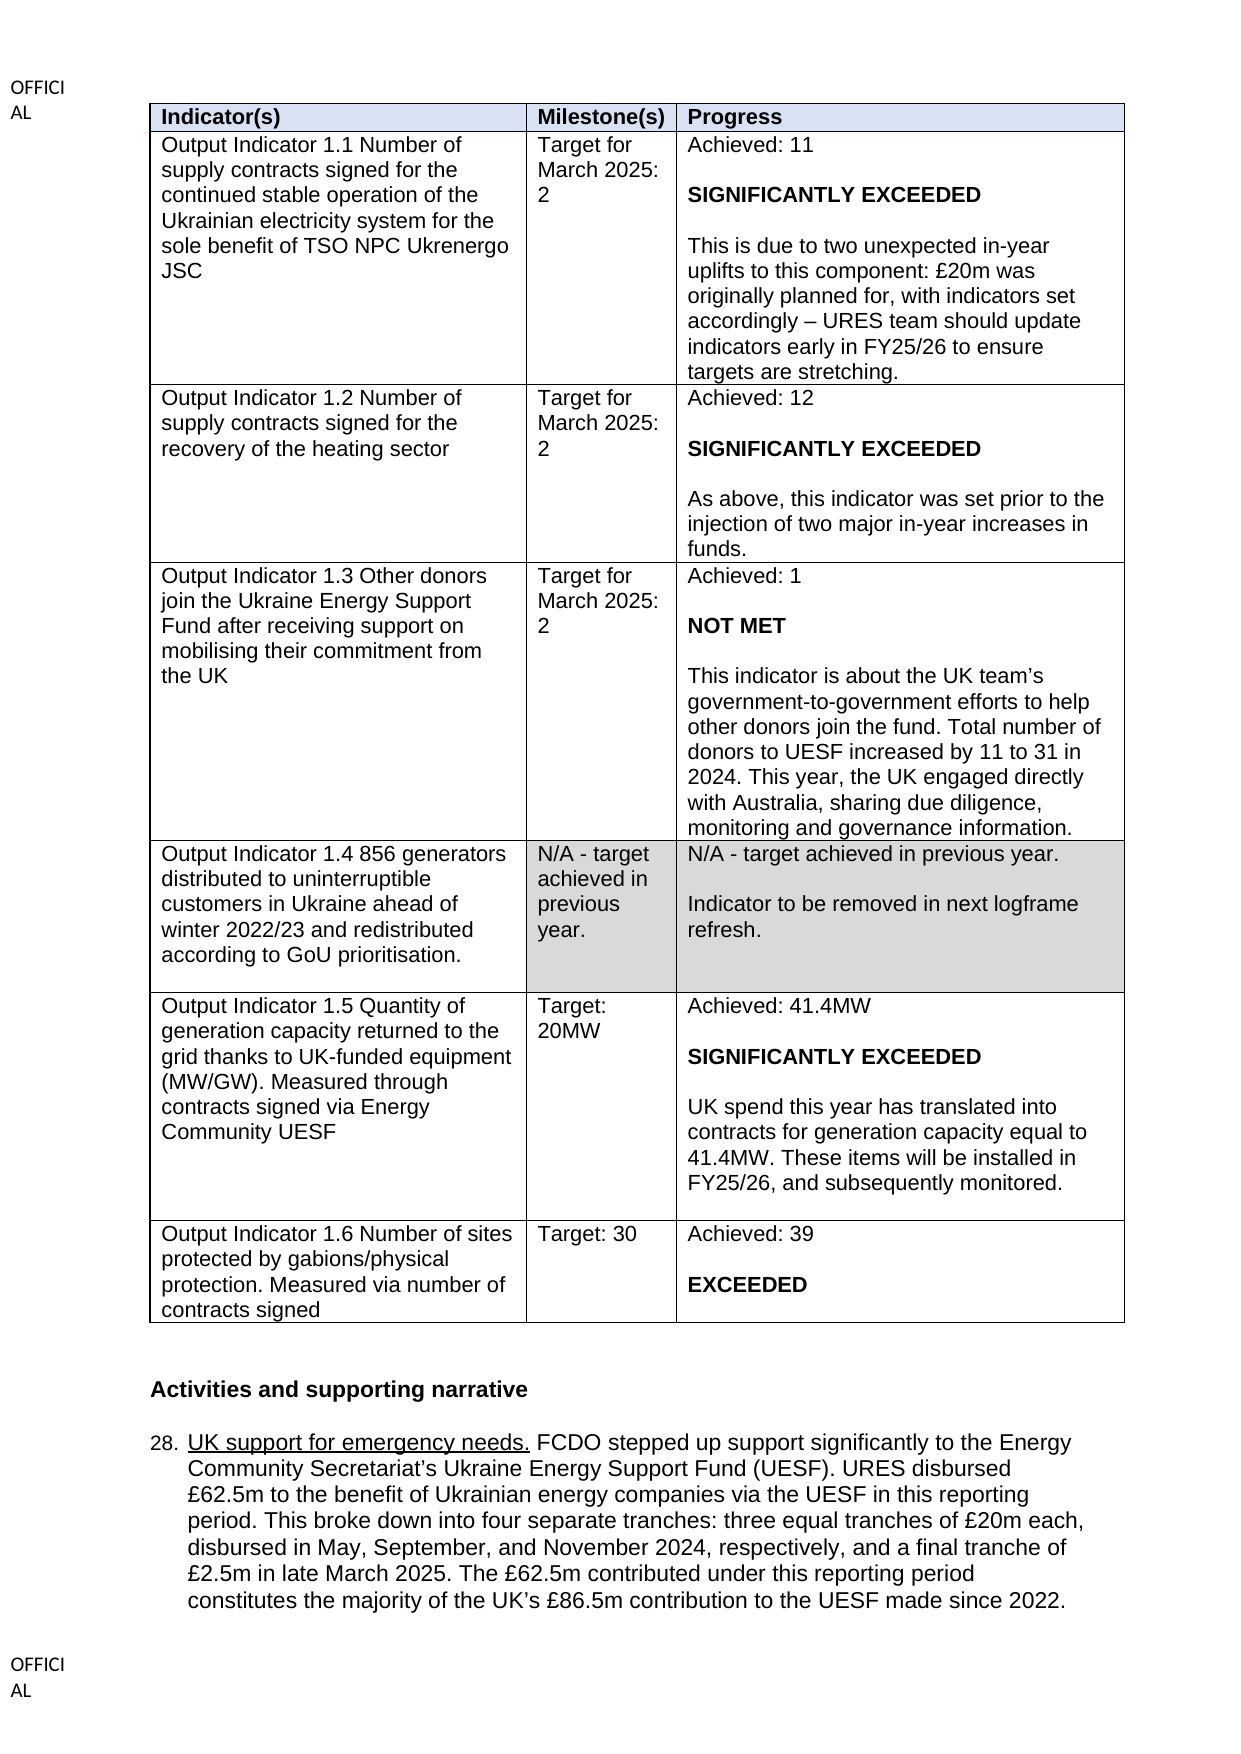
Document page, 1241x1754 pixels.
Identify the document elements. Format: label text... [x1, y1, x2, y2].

table_cell Achieved: 1 NOT MET This indicator is about the UK team’s government-to-government efforts to help other donors join the fund. Total number of donors to UESF increased by 11 to 31 in 2024. This year, the UK engaged directly with Australia, sharing due diligence, monitoring and governance information. [677, 563, 1124, 840]
table_cell Target for March 2025: 2 [527, 385, 676, 562]
table_cell Achieved: 11 SIGNIFICANTLY EXCEEDED This is due to two unexpected in-year uplifts to this component: £20m was originally planned for, with indicators set accordingly – URES team should update indicators early in FY25/26 to ensure targets are stretching. [677, 132, 1124, 384]
table_cell Output Indicator 1.3 Other donors join the Ukraine Energy Support Fund after receiving support on mobilising their commitment from the UK [151, 563, 526, 840]
table_cell Output Indicator 1.2 Number of supply contracts signed for the recovery of the heating sector [151, 385, 526, 562]
table_header Progress [677, 104, 1124, 131]
table_cell Achieved: 41.4MW SIGNIFICANTLY EXCEEDED UK spend this year has translated into contracts for generation capacity equal to 41.4MW. These items will be installed in FY25/26, and subsequently monitored. [677, 993, 1124, 1220]
table_cell Output Indicator 1.5 Quantity of generation capacity returned to the grid thanks to UK-funded equipment (MW/GW). Measured through contracts signed via Energy Community UESF [151, 993, 526, 1220]
table_cell Achieved: 12 SIGNIFICANTLY EXCEEDED As above, this indicator was set prior to the injection of two major in-year increases in funds. [677, 385, 1124, 562]
list UK support for emergency needs. FCDO stepped up support significantly to the Energy Community Secretariat’s Ukraine Energy Support Fund (UESF). URES disbursed £62.5m to the benefit of Ukrainian energy companies via the UESF in this reporting period. This broke down into four separate tranches: three equal tranches of £20m each, disbursed in May, September, and November 2024, respectively, and a final tranche of £2.5m in late March 2025. The £62.5m contributed under this reporting period constitutes the majority of the UK’s £86.5m contribution to the UESF made since 2022. [150, 1428, 1090, 1613]
table_cell Output Indicator 1.1 Number of supply contracts signed for the continued stable operation of the Ukrainian electricity system for the sole benefit of TSO NPC Ukrenergo JSC [151, 132, 526, 384]
table_cell Target: 20MW [527, 993, 676, 1220]
text Activities and supporting narrative [150, 1376, 1090, 1402]
table_cell N/A - target achieved in previous year. [527, 841, 676, 992]
table_header Indicator(s) [151, 104, 526, 131]
table_cell Target for March 2025: 2 [527, 563, 676, 840]
table_cell Target for March 2025: 2 [527, 132, 676, 384]
table_cell Target: 30 [527, 1221, 676, 1322]
table_cell Output Indicator 1.4 856 generators distributed to uninterruptible customers in Ukraine ahead of winter 2022/23 and redistributed according to GoU prioritisation. [151, 841, 526, 992]
table_cell N/A - target achieved in previous year. Indicator to be removed in next logframe refresh. [677, 841, 1124, 992]
table_header Milestone(s) [527, 104, 676, 131]
table_cell Output Indicator 1.6 Number of sites protected by gabions/physical protection. Measured via number of contracts signed [151, 1221, 526, 1322]
table_cell Achieved: 39 EXCEEDED [677, 1221, 1124, 1322]
